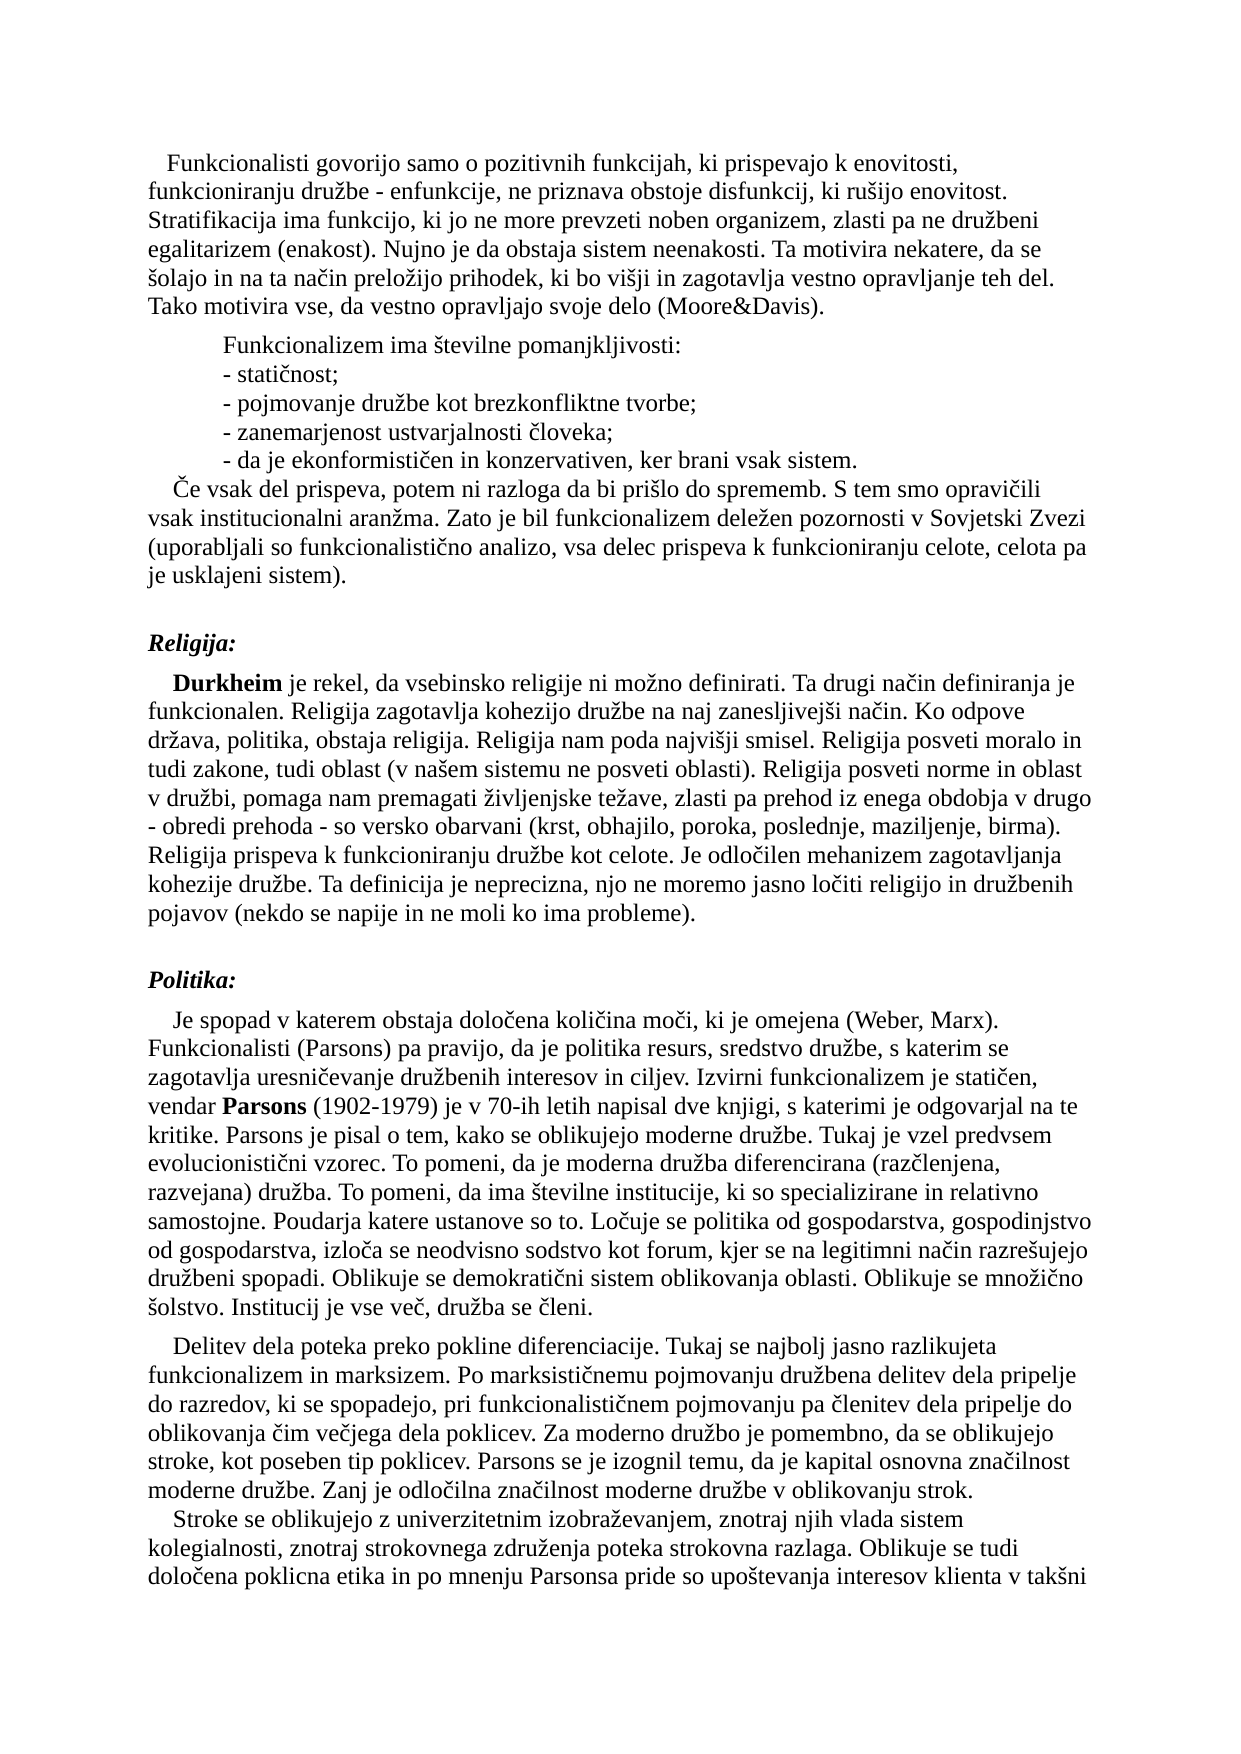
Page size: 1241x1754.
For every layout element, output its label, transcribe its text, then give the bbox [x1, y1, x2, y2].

text Funkcionalisti govorijo samo o pozitivnih funkcijah, ki prispevajo k enovitosti, funkcioniranju družbe - enfunkcije, ne priznava obstoje disfunkcij, ki rušijo enovitost. Stratifikacija ima funkcijo, ki jo ne more prevzeti noben organizem, zlasti pa ne družbeni egalitarizem (enakost). Nujno je da obstaja sistem neenakosti. Ta motivira nekatere, da se šolajo in na ta način preložijo prihodek, ki bo višji in zagotavlja vestno opravljanje teh del. Tako motivira vse, da vestno opravljajo svoje delo (Moore&Davis). [148, 148, 1093, 320]
text Durkheim je rekel, da vsebinsko religije ni možno definirati. Ta drugi način definiranja je funkcionalen. Religija zagotavlja kohezijo družbe na naj zanesljivejši način. Ko odpove država, politika, obstaja religija. Religija nam poda najvišji smisel. Religija posveti moralo in tudi zakone, tudi oblast (v našem sistemu ne posveti oblasti). Religija posveti norme in oblast v družbi, pomaga nam premagati življenjske težave, zlasti pa prehod iz enega obdobja v drugo - obredi prehoda - so versko obarvani (krst, obhajilo, poroka, poslednje, maziljenje, birma). Religija prispeva k funkcioniranju družbe kot celote. Je odločilen mehanizem zagotavljanja kohezije družbe. Ta definicija je neprecizna, njo ne moremo jasno ločiti religijo in družbenih pojavov (nekdo se napije in ne moli ko ima probleme). [148, 668, 1093, 926]
text Je spopad v katerem obstaja določena količina moči, ki je omejena (Weber, Marx). Funkcionalisti (Parsons) pa pravijo, da je politika resurs, sredstvo družbe, s katerim se zagotavlja uresničevanje družbenih interesov in ciljev. Izvirni funkcionalizem je statičen, vendar Parsons (1902-1979) je v 70-ih letih napisal dve knjigi, s katerimi je odgovarjal na te kritike. Parsons je pisal o tem, kako se oblikujejo moderne družbe. Tukaj je vzel predvsem evolucionistični vzorec. To pomeni, da je moderna družba diferencirana (razčlenjena, razvejana) družba. To pomeni, da ima številne institucije, ki so specializirane in relativno samostojne. Poudarja katere ustanove so to. Ločuje se politika od gospodarstva, gospodinjstvo od gospodarstva, izloča se neodvisno sodstvo kot forum, kjer se na legitimni način razrešujejo družbeni spopadi. Oblikuje se demokratični sistem oblikovanja oblasti. Oblikuje se množično šolstvo. Institucij je vse več, družba se členi. [148, 1005, 1093, 1321]
text Religija: [148, 600, 1093, 657]
text Politika: [148, 937, 1093, 994]
text Delitev dela poteka preko pokline diferenciacije. Tukaj se najbolj jasno razlikujeta funkcionalizem in marksizem. Po marksističnemu pojmovanju družbena delitev dela pripelje do razredov, ki se spopadejo, pri funkcionalističnem pojmovanju pa členitev dela pripelje do oblikovanja čim večjega dela poklicev. Za moderno družbo je pomembno, da se oblikujejo stroke, kot poseben tip poklicev. Parsons se je izognil temu, da je kapital osnovna značilnost moderne družbe. Zanj je odločilna značilnost moderne družbe v oblikovanju strok. Stroke se oblikujejo z univerzitetnim izobraževanjem, znotraj njih vlada sistem kolegialnosti, znotraj strokovnega združenja poteka strokovna razlaga. Oblikuje se tudi določena poklicna etika in po mnenju Parsonsa pride so upoštevanja interesov klienta v takšni [148, 1331, 1093, 1590]
text Če vsak del prispeva, potem ni razloga da bi prišlo do sprememb. S tem smo opravičili vsak institucionalni aranžma. Zato je bil funkcionalizem deležen pozornosti v Sovjetski Zvezi (uporabljali so funkcionalistično analizo, vsa delec prispeva k funkcioniranju celote, celota pa je usklajeni sistem). [148, 474, 1093, 589]
text Funkcionalizem ima številne pomanjkljivosti: - statičnost; - pojmovanje družbe kot brezkonfliktne tvorbe; - zanemarjenost ustvarjalnosti človeka; - da je ekonformističen in konzervativen, ker brani vsak sistem. [223, 331, 1093, 474]
